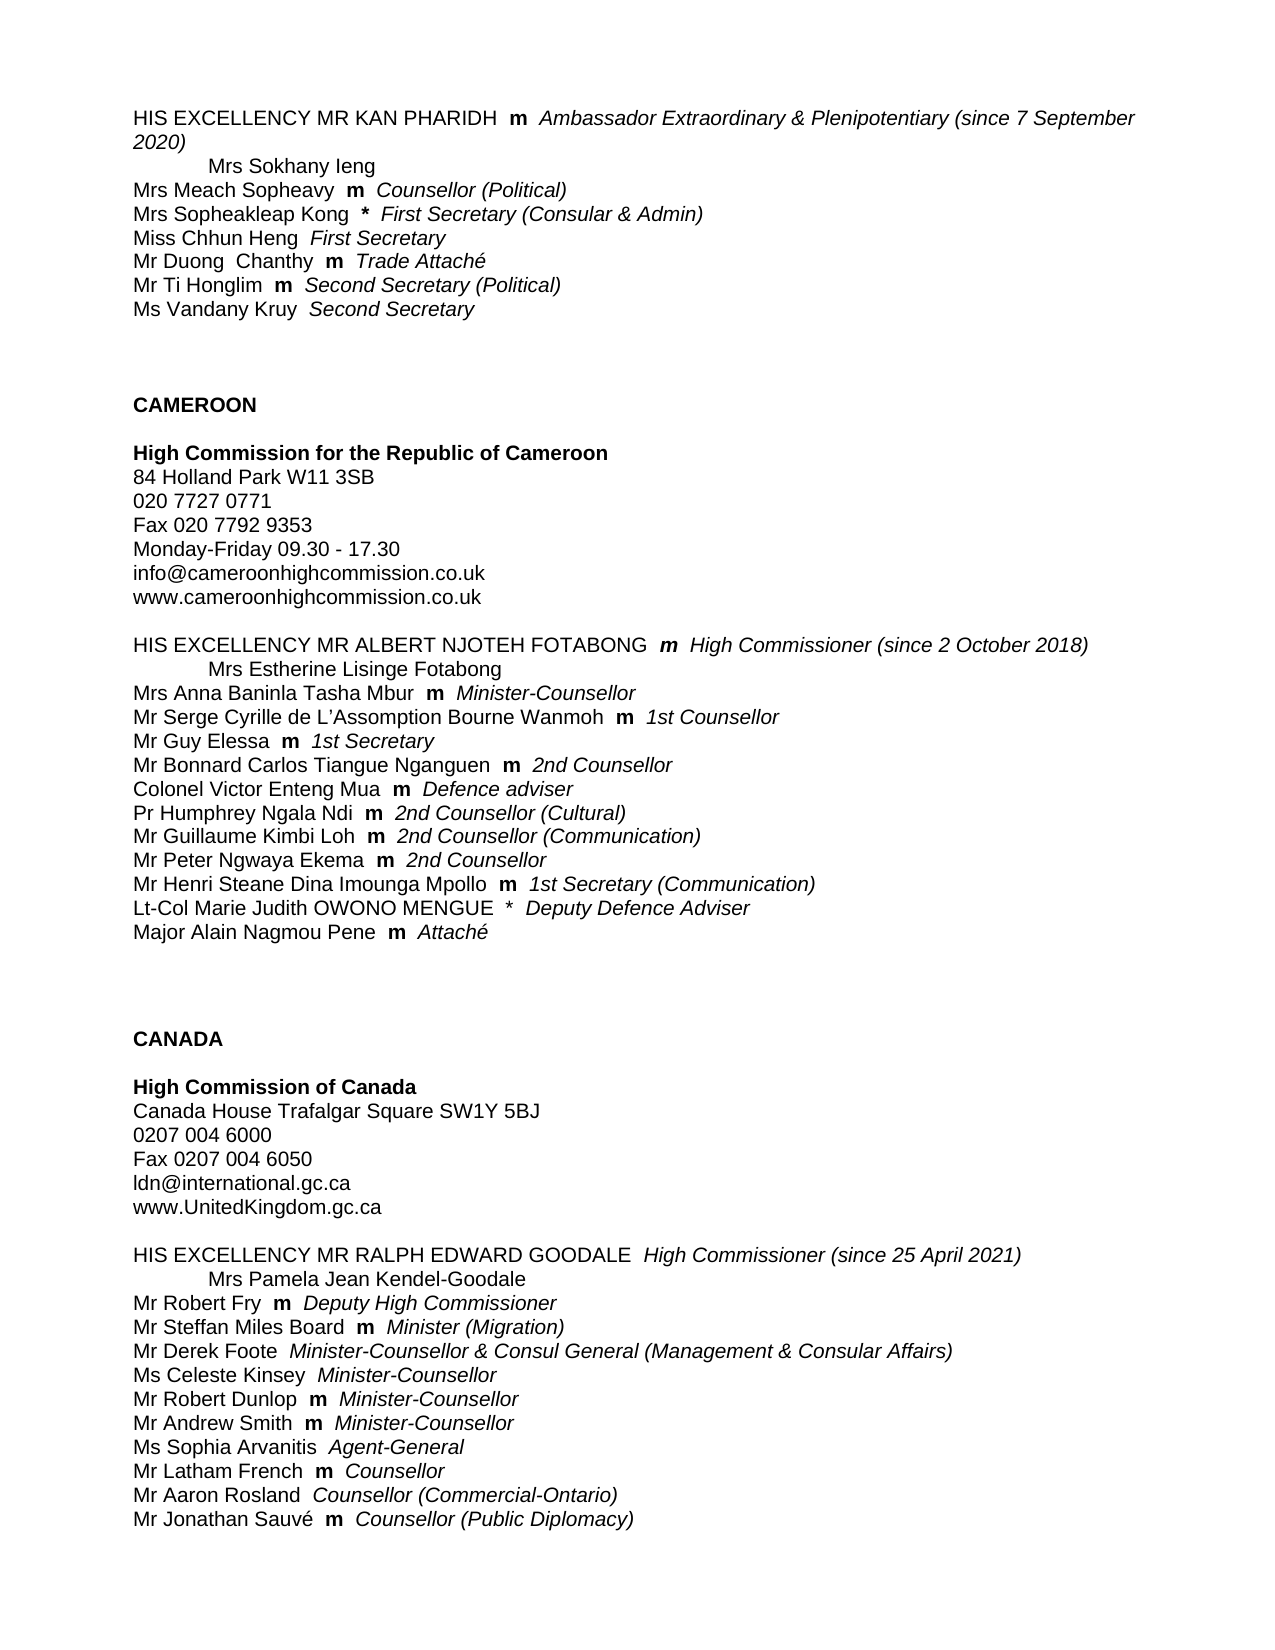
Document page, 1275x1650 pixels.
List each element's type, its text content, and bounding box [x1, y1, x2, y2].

text Mr Andrew Smith m Minister-Counsellor [133, 1411, 1181, 1434]
text Miss Chhun Heng First Secretary [133, 225, 1181, 249]
text Fax 0207 004 6050 [133, 1147, 1181, 1171]
text 020 7727 0771 [133, 489, 1181, 513]
text Ms Sophia Arvanitis Agent-General [133, 1434, 1181, 1458]
text Mr Duong Chanthy m Trade Attaché [133, 249, 1181, 273]
text High Commission of Canada [133, 1075, 1181, 1099]
text Mr Henri Steane Dina Imounga Mpollo m 1st Secretary (Communication) [133, 872, 1181, 896]
text Mrs Meach Sopheavy m Counsellor (Political) [133, 177, 1181, 201]
text Mr Peter Ngwaya Ekema m 2nd Counsellor [133, 848, 1181, 872]
text HIS EXCELLENCY MR ALBERT NJOTEH FOTABONG m High Commissioner (since 2 October 2018) [133, 633, 1181, 657]
text Mr Robert Dunlop m Minister-Counsellor [133, 1387, 1181, 1411]
text CANADA [133, 1027, 1181, 1051]
text Mrs Sopheakleap Kong * First Secretary (Consular & Admin) [133, 201, 1181, 225]
text Mrs Estherine Lisinge Fotabong [133, 657, 1181, 681]
text ldn@international.gc.ca [133, 1171, 1181, 1195]
text Lt-Col Marie Judith OWONO MENGUE * Deputy Defence Adviser [133, 896, 1181, 920]
text CAMEROON [133, 393, 1181, 417]
text HIS EXCELLENCY MR KAN PHARIDH m Ambassador Extraordinary & Plenipotentiary (since 7 September 2020) [133, 106, 1181, 153]
text Mr Robert Fry m Deputy High Commissioner [133, 1291, 1181, 1315]
text Mr Serge Cyrille de L’Assomption Bourne Wanmoh m 1st Counsellor [133, 704, 1181, 728]
text Mr Bonnard Carlos Tiangue Nganguen m 2nd Counsellor [133, 752, 1181, 776]
text Mr Aaron Rosland Counsellor (Commercial-Ontario) [133, 1482, 1181, 1506]
text Mr Steffan Miles Board m Minister (Migration) [133, 1315, 1181, 1339]
text Mrs Pamela Jean Kendel-Goodale [208, 1267, 1181, 1291]
text Mr Ti Honglim m Second Secretary (Political) [133, 273, 1181, 297]
text HIS EXCELLENCY MR RALPH EDWARD GOODALE High Commissioner (since 25 April 2021) [133, 1243, 1181, 1267]
text Major Alain Nagmou Pene m Attaché [133, 920, 1181, 944]
text Mr Derek Foote Minister-Counsellor & Consul General (Management & Consular Affairs) [133, 1339, 1181, 1363]
text Mrs Anna Baninla Tasha Mbur m Minister-Counsellor [133, 681, 1181, 704]
text Pr Humphrey Ngala Ndi m 2nd Counsellor (Cultural) [133, 800, 1181, 824]
text Mrs Sokhany Ieng [133, 153, 1181, 177]
text Canada House Trafalgar Square SW1Y 5BJ [133, 1099, 1181, 1123]
text High Commission for the Republic of Cameroon [133, 441, 1181, 465]
text www.cameroonhighcommission.co.uk [133, 585, 1181, 609]
text Mr Latham French m Counsellor [133, 1458, 1181, 1482]
text Ms Vandany Kruy Second Secretary [133, 297, 1181, 321]
text Ms Celeste Kinsey Minister-Counsellor [133, 1363, 1181, 1387]
text www.UnitedKingdom.gc.ca [133, 1195, 1181, 1219]
text info@cameroonhighcommission.co.uk [133, 561, 1181, 585]
text Fax 020 7792 9353 [133, 513, 1181, 537]
text 0207 004 6000 [133, 1123, 1181, 1147]
text Mr Jonathan Sauvé m Counsellor (Public Diplomacy) [133, 1506, 1181, 1530]
text 84 Holland Park W11 3SB [133, 465, 1181, 489]
text Monday-Friday 09.30 - 17.30 [133, 537, 1181, 561]
text Mr Guillaume Kimbi Loh m 2nd Counsellor (Communication) [133, 824, 1181, 848]
text Colonel Victor Enteng Mua m Defence adviser [133, 776, 1181, 800]
text Mr Guy Elessa m 1st Secretary [133, 728, 1181, 752]
